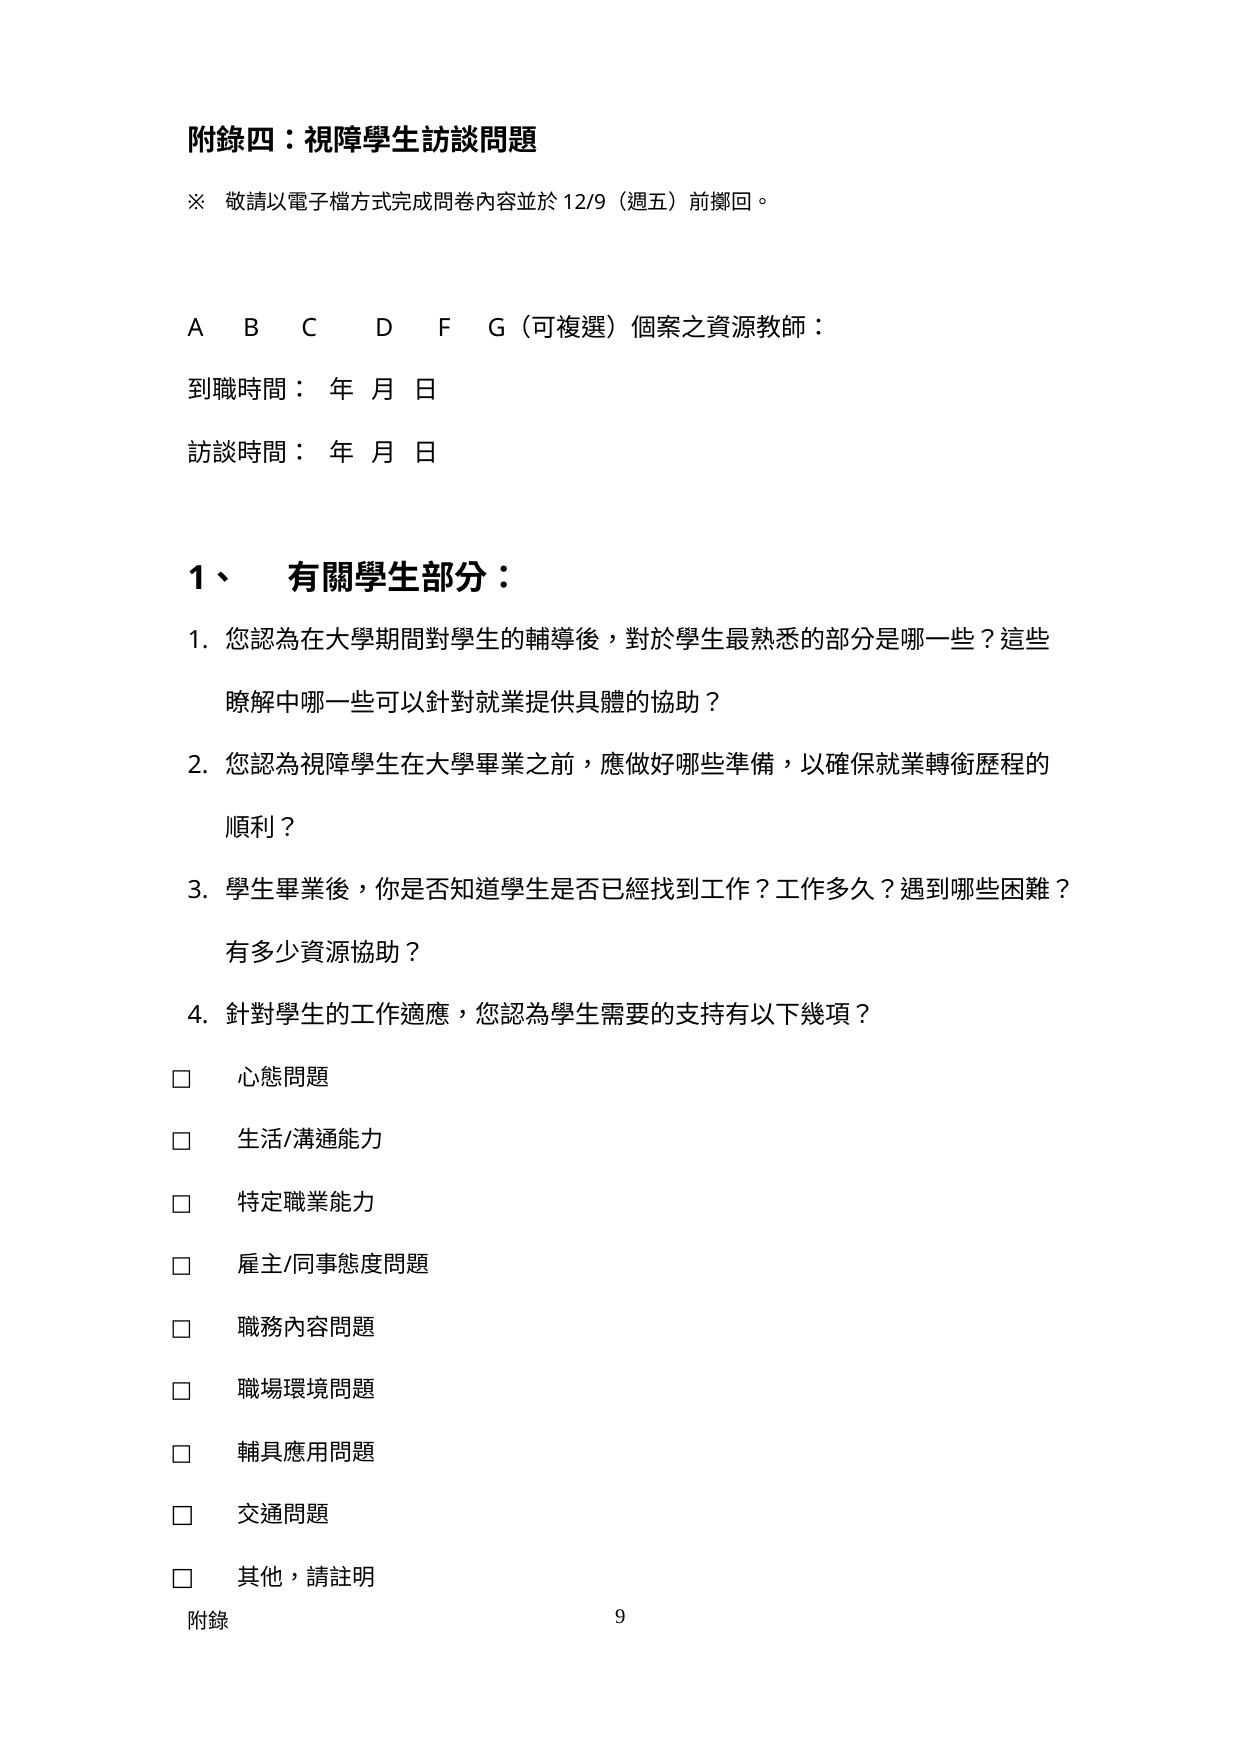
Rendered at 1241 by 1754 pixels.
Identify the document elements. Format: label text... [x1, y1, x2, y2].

list 特定職業能力 [170, 1159, 1053, 1221]
list 職務內容問題 [170, 1284, 1053, 1346]
list 針對學生的工作適應，您認為學生需要的支持有以下幾項？ [187, 971, 1053, 1034]
text A B C D F G（可複選）個案之資源教師： [187, 284, 1053, 346]
list 您認為視障學生在大學畢業之前，應做好哪些準備，以確保就業轉銜歷程的順利？ [187, 721, 1053, 846]
list 輔具應用問題 [170, 1409, 1053, 1471]
text 附錄四：視障學生訪談問題 [187, 96, 1053, 159]
list 心態問題 [170, 1034, 1053, 1096]
list 雇主/同事態度問題 [170, 1221, 1053, 1284]
text 到職時間： 年 月 日 [187, 346, 1053, 409]
list 生活/溝通能力 [170, 1096, 1053, 1159]
list 交通問題 [170, 1471, 1053, 1534]
text 訪談時間： 年 月 日 [187, 409, 1053, 471]
list 敬請以電子檔方式完成問卷內容並於12/9（週五）前擲回。 [187, 159, 1053, 221]
list 有關學生部分： [187, 534, 1053, 596]
list 職場環境問題 [170, 1346, 1053, 1409]
list 其他，請註明 [170, 1534, 1053, 1596]
list 您認為在大學期間對學生的輔導後，對於學生最熟悉的部分是哪一些？這些瞭解中哪一些可以針對就業提供具體的協助？ [187, 596, 1053, 721]
list 學生畢業後，你是否知道學生是否已經找到工作？工作多久？遇到哪些困難？有多少資源協助？ [187, 846, 1053, 971]
